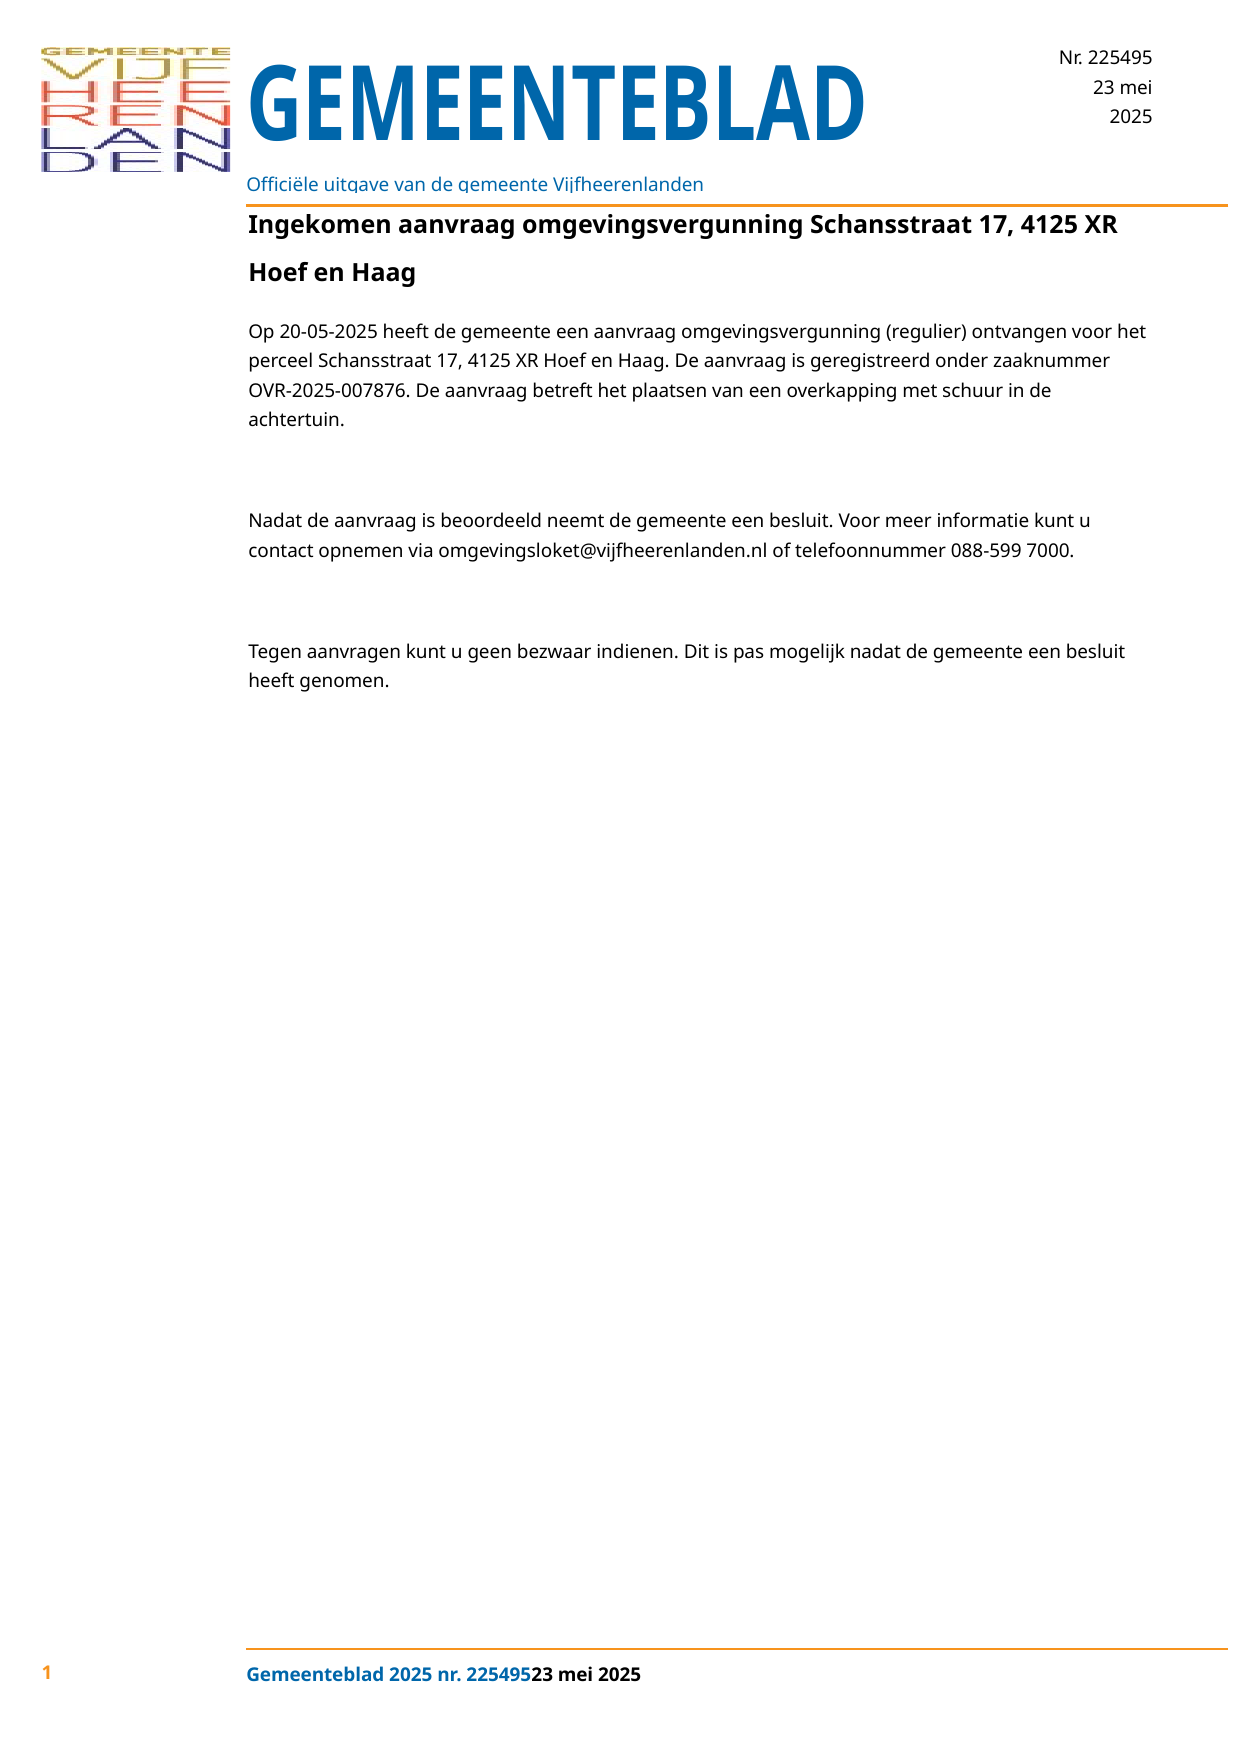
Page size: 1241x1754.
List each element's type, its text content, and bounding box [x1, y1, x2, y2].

text Nadat de aanvraag is beoordeeld neemt de gemeente een besluit. Voor meer informatie kunt u contact opnemen via omgevingsloket@vijfheerenlanden.nl of telefoonnummer 088-599 7000. [248, 507, 1152, 563]
text Ingekomen aanvraag omgevingsvergunning Schansstraat 17, 4125 XR Hoef en Haag [248, 207, 1152, 288]
text Op 20-05-2025 heeft de gemeente een aanvraag omgevingsvergunning (regulier) ontvangen voor het perceel Schansstraat 17, 4125 XR Hoef en Haag. De aanvraag is geregistreerd onder zaaknummer OVR-2025-007876. De aanvraag betreft het plaatsen van een overkapping met schuur in de achtertuin. [248, 318, 1152, 432]
text Tegen aanvragen kunt u geen bezwaar indienen. Dit is pas mogelijk nadat de gemeente een besluit heeft genomen. [248, 638, 1152, 693]
picture [41, 47, 231, 172]
